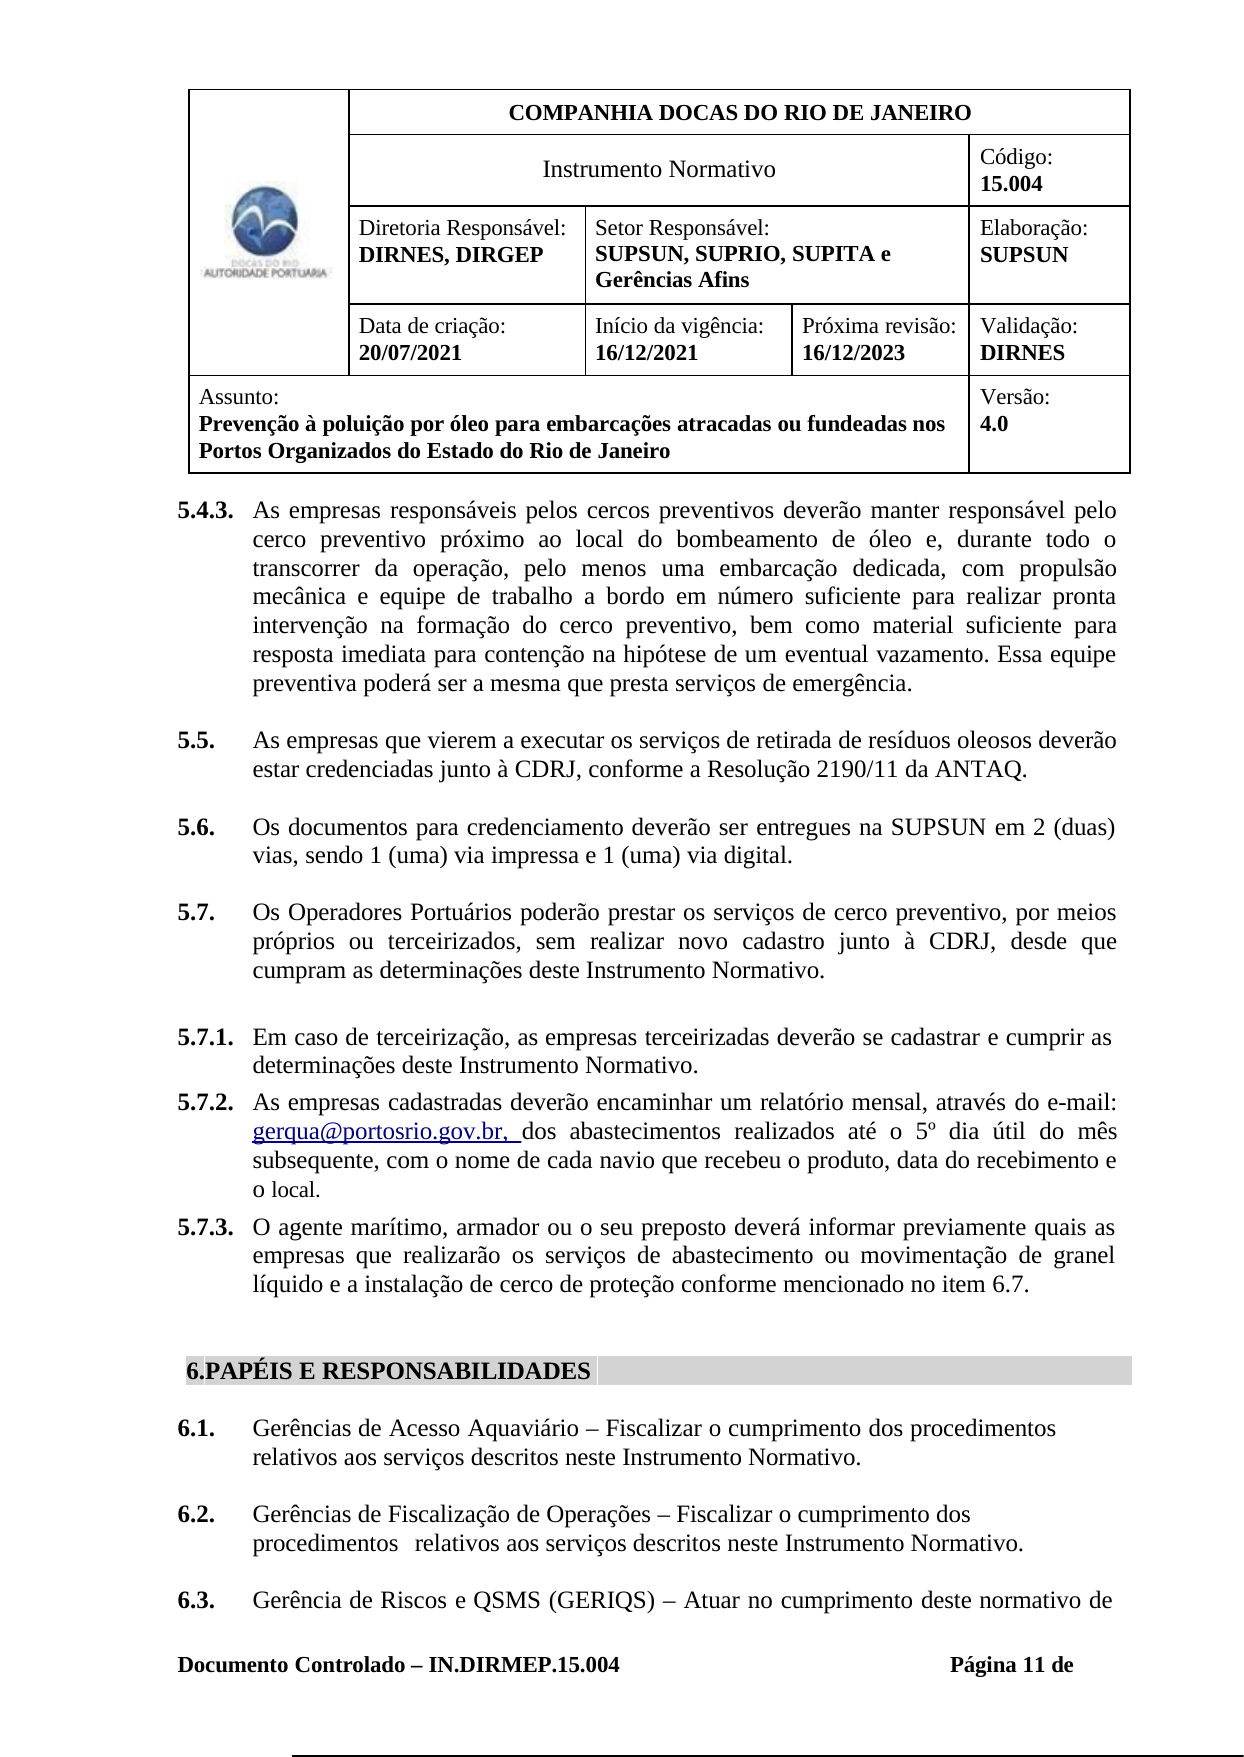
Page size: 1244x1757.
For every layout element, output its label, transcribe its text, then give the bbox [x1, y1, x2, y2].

table_cell Data de criação: 20/07/2021 [350, 305, 585, 374]
table_header COMPANHIA DOCAS DO RIO DE JANEIRO [350, 90, 1129, 134]
table_cell Diretoria Responsável: DIRNES, DIRGEP [350, 207, 585, 303]
list O agente marítimo, armador ou o seu preposto deverá informar previamente quais as empresas que realizarão os serviços de abastecimento ou movimentação de granel líquido e a instalação de cerco de proteção conforme mencionado no item 6.7. [177, 1212, 1116, 1298]
list Os documentos para credenciamento deverão ser entregues na SUPSUN em 2 (duas) vias, sendo 1 (uma) via impressa e 1 (uma) via digital. [177, 812, 1116, 869]
table_cell Próxima revisão: 16/12/2023 [793, 305, 968, 374]
list As empresas cadastradas deverão encaminhar um relatório mensal, através do e-mail: gerqua@portosrio.gov.br, dos abastecimentos realizados até o 5º dia útil do mês subsequente, com o nome de cada navio que recebeu o produto, data do recebimento e o local. [177, 1087, 1118, 1202]
table_cell Instrumento Normativo [350, 135, 968, 205]
list Em caso de terceirização, as empresas terceirizadas deverão se cadastrar e cumprir as determinações deste Instrumento Normativo. [177, 1022, 1112, 1079]
table_cell Início da vigência: 16/12/2021 [586, 305, 791, 374]
table_cell Assunto: Prevenção à poluição por óleo para embarcações atracadas ou fundeadas nos Portos Organizados do Estado do Rio de Janeiro [190, 376, 968, 472]
list As empresas que vierem a executar os serviços de retirada de resíduos oleosos deverão estar credenciadas junto à CDRJ, conforme a Resolução 2190/11 da ANTAQ. [177, 725, 1117, 783]
list Gerências de Acesso Aquaviário – Fiscalizar o cumprimento dos procedimentos relativos aos serviços descritos neste Instrumento Normativo. [177, 1413, 1066, 1471]
list Gerências de Fiscalização de Operações – Fiscalizar o cumprimento dos procedimentos relativos aos serviços descritos neste Instrumento Normativo. [177, 1499, 1121, 1557]
table_cell Validação: DIRNES [970, 305, 1129, 374]
list PAPÉIS E RESPONSABILIDADES [205, 1356, 1144, 1385]
list Gerência de Riscos e QSMS (GERIQS) – Atuar no cumprimento deste normativo de [177, 1586, 1122, 1614]
table_cell Elaboração: SUPSUN [970, 207, 1129, 303]
list Os Operadores Portuários poderão prestar os serviços de cerco preventivo, por meios próprios ou terceirizados, sem realizar novo cadastro junto à CDRJ, desde que cumpram as determinações deste Instrumento Normativo. [177, 897, 1117, 984]
table_cell Código: 15.004 [970, 135, 1129, 205]
list As empresas responsáveis pelos cercos preventivos deverão manter responsável pelo cerco preventivo próximo ao local do bombeamento de óleo e, durante todo o transcorrer da operação, pelo menos uma embarcação dedicada, com propulsão mecânica e equipe de trabalho a bordo em número suficiente para realizar pronta intervenção na formação do cerco preventivo, bem como material suficiente para resposta imediata para contenção na hipótese de um eventual vazamento. Essa equipe preventiva poderá ser a mesma que presta serviços de emergência. [177, 495, 1117, 696]
table_cell Versão: 4.0 [970, 376, 1129, 472]
table_header [190, 90, 348, 374]
table_cell Setor Responsável: SUPSUN, SUPRIO, SUPITA e Gerências Afins [586, 207, 968, 303]
